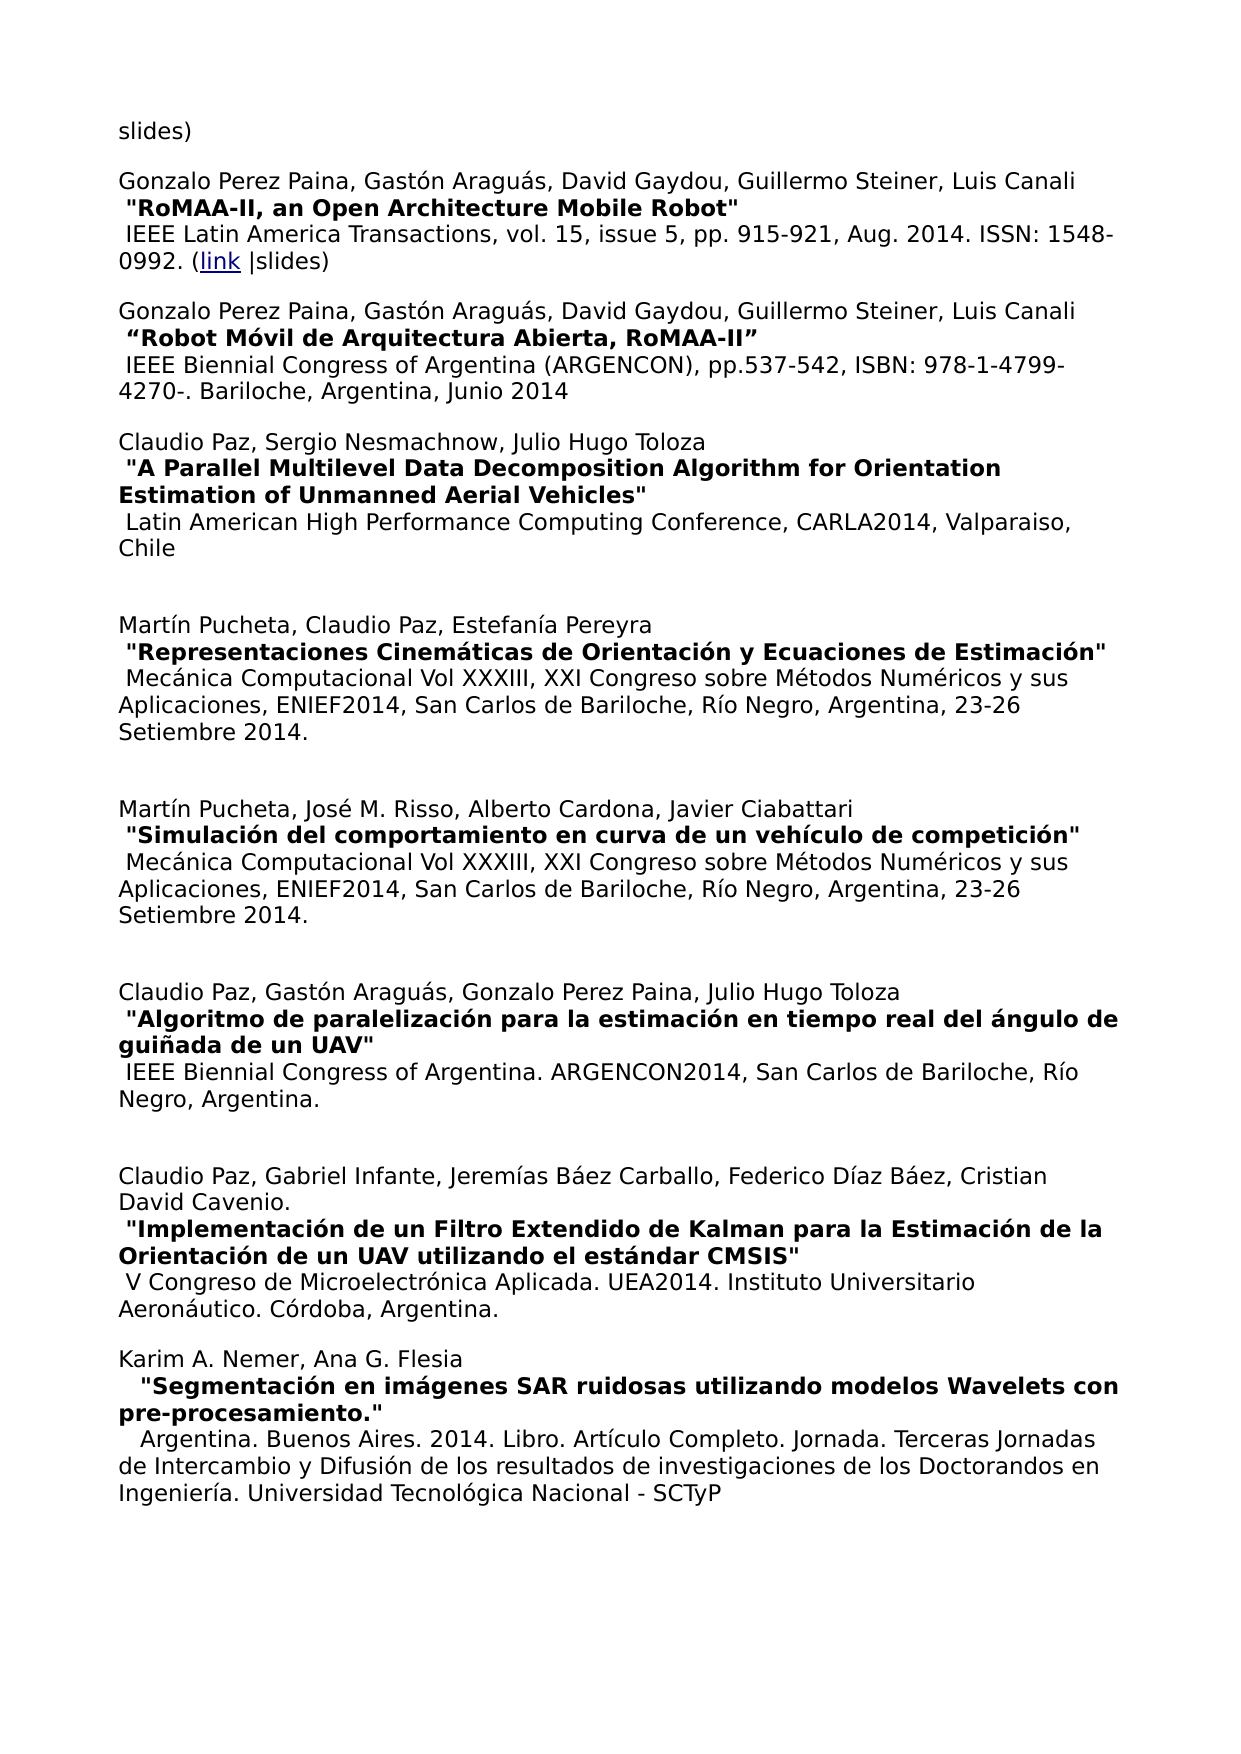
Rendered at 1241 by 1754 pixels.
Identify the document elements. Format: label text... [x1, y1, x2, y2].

text Martín Pucheta, Claudio Paz, Estefanía Pereyra "Representaciones Cinemáticas de Orientación y Ecuaciones de Estimación" Mecánica Computacional Vol XXXIII, XXI Congreso sobre Métodos Numéricos y sus Aplicaciones, ENIEF2014, San Carlos de Bariloche, Río Negro, Argentina, 23-26 Setiembre 2014. [118, 612, 1122, 772]
text Gonzalo Perez Paina, Gastón Araguás, David Gaydou, Guillermo Steiner, Luis Canali "RoMAA-II, an Open Architecture Mobile Robot" IEEE Latin America Transactions, vol. 15, issue 5, pp. 915-921, Aug. 2014. ISSN: 1548-0992. (link |slides) [118, 168, 1122, 275]
text Claudio Paz, Gabriel Infante, Jeremías Báez Carballo, Federico Díaz Báez, Cristian David Cavenio. "Implementación de un Filtro Extendido de Kalman para la Estimación de la Orientación de un UAV utilizando el estándar CMSIS" V Congreso de Microelectrónica Aplicada. UEA2014. Instituto Universitario Aeronáutico. Córdoba, Argentina. [118, 1163, 1122, 1323]
text slides) [118, 118, 1122, 145]
text Karim A. Nemer, Ana G. Flesia "Segmentación en imágenes SAR ruidosas utilizando modelos Wavelets con pre-procesamiento." Argentina. Buenos Aires. 2014. Libro. Artículo Completo. Jornada. Terceras Jornadas de Intercambio y Difusión de los resultados de investigaciones de los Doctorandos en Ingeniería. Universidad Tecnológica Nacional - SCTyP [118, 1346, 1122, 1506]
text Gonzalo Perez Paina, Gastón Araguás, David Gaydou, Guillermo Steiner, Luis Canali “Robot Móvil de Arquitectura Abierta, RoMAA-II” IEEE Biennial Congress of Argentina (ARGENCON), pp.537-542, ISBN: 978-1-4799-4270-. Bariloche, Argentina, Junio 2014 [118, 298, 1122, 405]
text Claudio Paz, Gastón Araguás, Gonzalo Perez Paina, Julio Hugo Toloza "Algoritmo de paralelización para la estimación en tiempo real del ángulo de guiñada de un UAV" IEEE Biennial Congress of Argentina. ARGENCON2014, San Carlos de Bariloche, Río Negro, Argentina. [118, 979, 1122, 1139]
text Claudio Paz, Sergio Nesmachnow, Julio Hugo Toloza "A Parallel Multilevel Data Decomposition Algorithm for Orientation Estimation of Unmanned Aerial Vehicles" Latin American High Performance Computing Conference, CARLA2014, Valparaiso, Chile [118, 429, 1122, 589]
text Martín Pucheta, José M. Risso, Alberto Cardona, Javier Ciabattari "Simulación del comportamiento en curva de un vehículo de competición" Mecánica Computacional Vol XXXIII, XXI Congreso sobre Métodos Numéricos y sus Aplicaciones, ENIEF2014, San Carlos de Bariloche, Río Negro, Argentina, 23-26 Setiembre 2014. [118, 796, 1122, 956]
